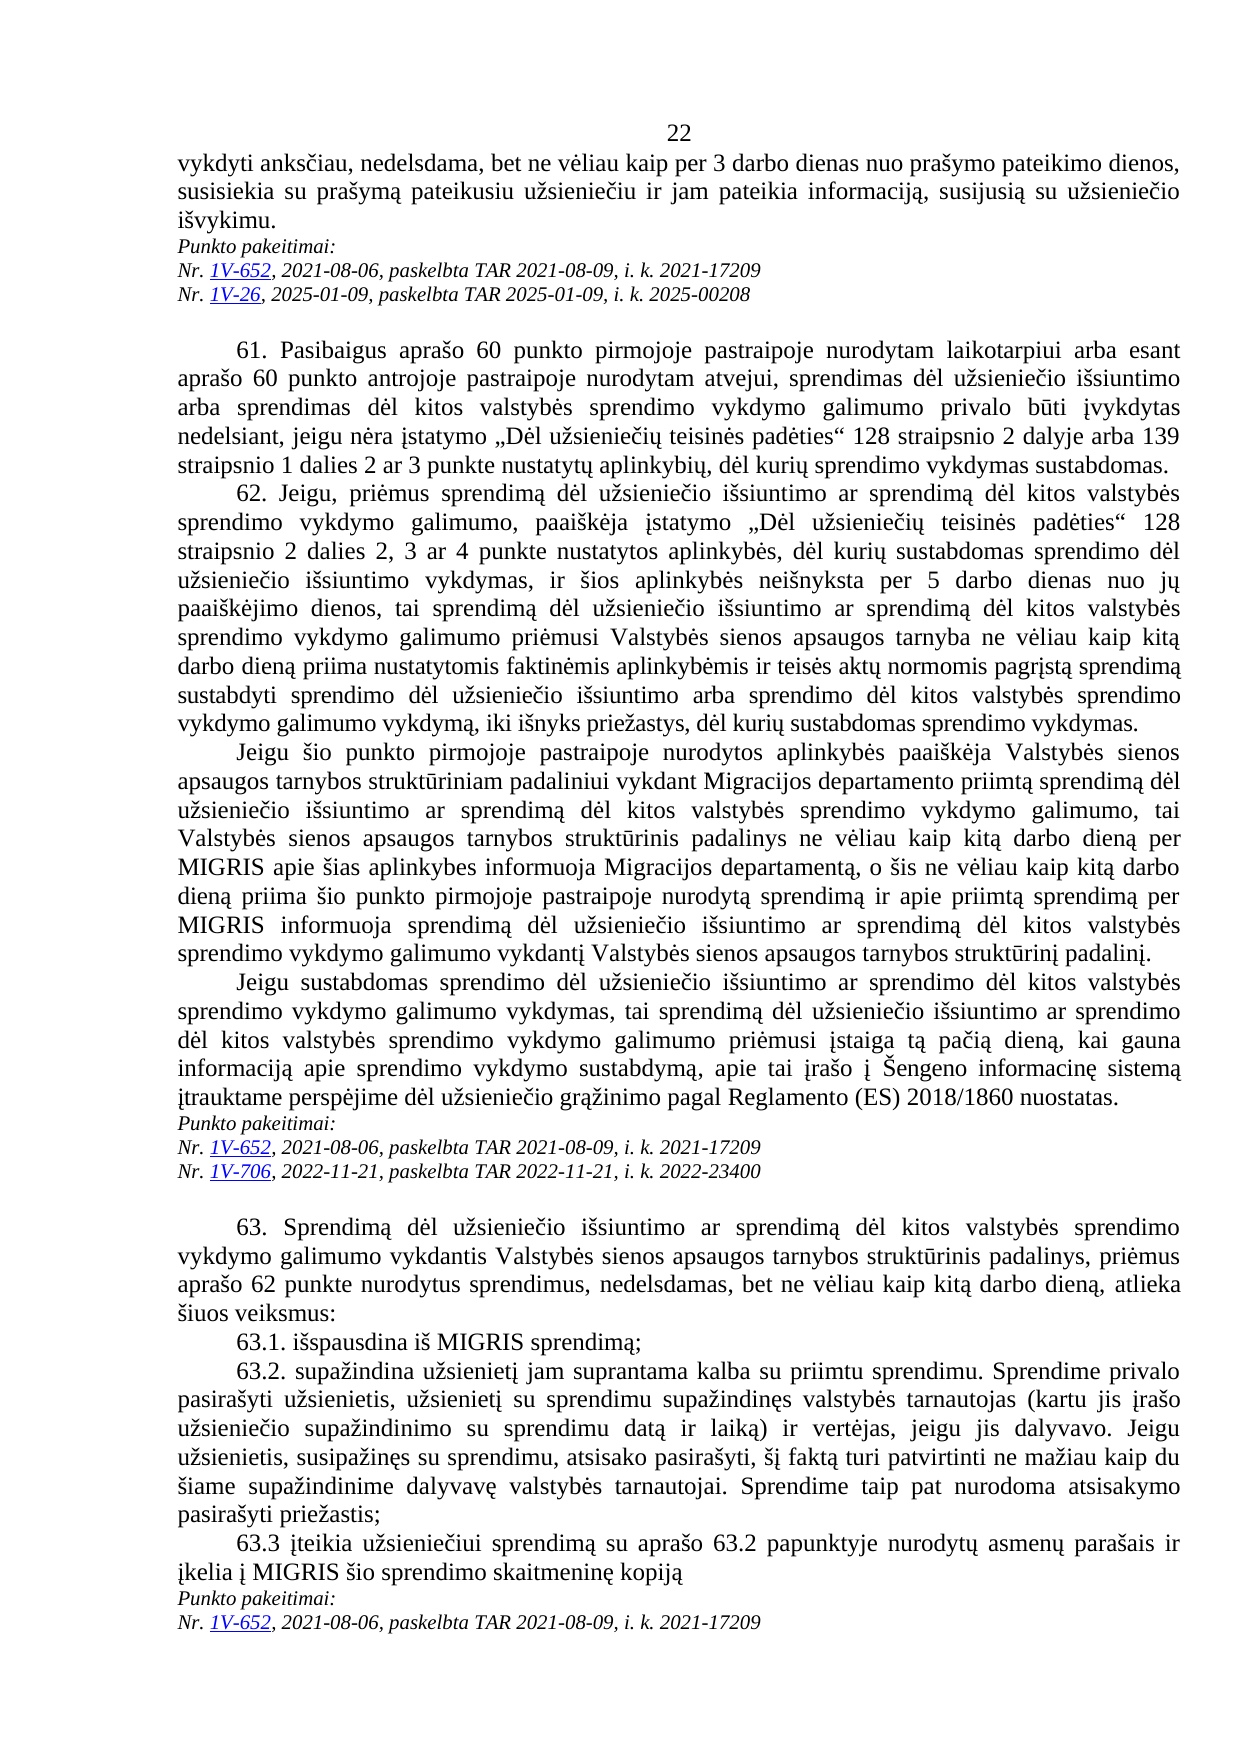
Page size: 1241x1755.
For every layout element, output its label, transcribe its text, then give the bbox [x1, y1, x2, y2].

text Punkto pakeitimai: [177, 1111, 1181, 1135]
text Nr. 1V-706, 2022-11-21, paskelbta TAR 2022-11-21, i. k. 2022-23400 [177, 1159, 1181, 1183]
text Punkto pakeitimai: [177, 234, 1181, 258]
text 63.2. supažindina užsienietį jam suprantama kalba su priimtu sprendimu. Sprendime privalo pasirašyti užsienietis, užsienietį su sprendimu supažindinęs valstybės tarnautojas (kartu jis įrašo užsieniečio supažindinimo su sprendimu datą ir laiką) ir vertėjas, jeigu jis dalyvavo. Jeigu užsienietis, susipažinęs su sprendimu, atsisako pasirašyti, šį faktą turi patvirtinti ne mažiau kaip du šiame supažindinime dalyvavę valstybės tarnautojai. Sprendime taip pat nurodoma atsisakymo pasirašyti priežastis; [177, 1356, 1181, 1528]
text 63.3 įteikia užsieniečiui sprendimą su aprašo 63.2 papunktyje nurodytų asmenų parašais ir įkelia į MIGRIS šio sprendimo skaitmeninę kopiją [177, 1528, 1181, 1586]
text 63.1. išspausdina iš MIGRIS sprendimą; [177, 1327, 1181, 1356]
text 62. Jeigu, priėmus sprendimą dėl užsieniečio išsiuntimo ar sprendimą dėl kitos valstybės sprendimo vykdymo galimumo, paaiškėja įstatymo „Dėl užsieniečių teisinės padėties“ 128 straipsnio 2 dalies 2, 3 ar 4 punkte nustatytos aplinkybės, dėl kurių sustabdomas sprendimo dėl užsieniečio išsiuntimo vykdymas, ir šios aplinkybės neišnyksta per 5 darbo dienas nuo jų paaiškėjimo dienos, tai sprendimą dėl užsieniečio išsiuntimo ar sprendimą dėl kitos valstybės sprendimo vykdymo galimumo priėmusi Valstybės sienos apsaugos tarnyba ne vėliau kaip kitą darbo dieną priima nustatytomis faktinėmis aplinkybėmis ir teisės aktų normomis pagrįstą sprendimą sustabdyti sprendimo dėl užsieniečio išsiuntimo arba sprendimo dėl kitos valstybės sprendimo vykdymo galimumo vykdymą, iki išnyks priežastys, dėl kurių sustabdomas sprendimo vykdymas. [177, 478, 1181, 737]
text Nr. 1V-652, 2021-08-06, paskelbta TAR 2021-08-09, i. k. 2021-17209 [177, 1135, 1181, 1159]
text Punkto pakeitimai: [177, 1586, 1181, 1610]
text 63. Sprendimą dėl užsieniečio išsiuntimo ar sprendimą dėl kitos valstybės sprendimo vykdymo galimumo vykdantis Valstybės sienos apsaugos tarnybos struktūrinis padalinys, priėmus aprašo 62 punkte nurodytus sprendimus, nedelsdamas, bet ne vėliau kaip kitą darbo dieną, atlieka šiuos veiksmus: [177, 1212, 1181, 1327]
text Nr. 1V-26, 2025-01-09, paskelbta TAR 2025-01-09, i. k. 2025-00208 [177, 282, 1181, 306]
text Jeigu šio punkto pirmojoje pastraipoje nurodytos aplinkybės paaiškėja Valstybės sienos apsaugos tarnybos struktūriniam padaliniui vykdant Migracijos departamento priimtą sprendimą dėl užsieniečio išsiuntimo ar sprendimą dėl kitos valstybės sprendimo vykdymo galimumo, tai Valstybės sienos apsaugos tarnybos struktūrinis padalinys ne vėliau kaip kitą darbo dieną per MIGRIS apie šias aplinkybes informuoja Migracijos departamentą, o šis ne vėliau kaip kitą darbo dieną priima šio punkto pirmojoje pastraipoje nurodytą sprendimą ir apie priimtą sprendimą per MIGRIS informuoja sprendimą dėl užsieniečio išsiuntimo ar sprendimą dėl kitos valstybės sprendimo vykdymo galimumo vykdantį Valstybės sienos apsaugos tarnybos struktūrinį padalinį. [177, 737, 1181, 967]
text 61. Pasibaigus aprašo 60 punkto pirmojoje pastraipoje nurodytam laikotarpiui arba esant aprašo 60 punkto antrojoje pastraipoje nurodytam atvejui, sprendimas dėl užsieniečio išsiuntimo arba sprendimas dėl kitos valstybės sprendimo vykdymo galimumo privalo būti įvykdytas nedelsiant, jeigu nėra įstatymo „Dėl užsieniečių teisinės padėties“ 128 straipsnio 2 dalyje arba 139 straipsnio 1 dalies 2 ar 3 punkte nustatytų aplinkybių, dėl kurių sprendimo vykdymas sustabdomas. [177, 335, 1181, 478]
text Nr. 1V-652, 2021-08-06, paskelbta TAR 2021-08-09, i. k. 2021-17209 [177, 258, 1181, 282]
text vykdyti anksčiau, nedelsdama, bet ne vėliau kaip per 3 darbo dienas nuo prašymo pateikimo dienos, susisiekia su prašymą pateikusiu užsieniečiu ir jam pateikia informaciją, susijusią su užsieniečio išvykimu. [177, 148, 1181, 234]
text Jeigu sustabdomas sprendimo dėl užsieniečio išsiuntimo ar sprendimo dėl kitos valstybės sprendimo vykdymo galimumo vykdymas, tai sprendimą dėl užsieniečio išsiuntimo ar sprendimo dėl kitos valstybės sprendimo vykdymo galimumo priėmusi įstaiga tą pačią dieną, kai gauna informaciją apie sprendimo vykdymo sustabdymą, apie tai įrašo į Šengeno informacinę sistemą įtrauktame perspėjime dėl užsieniečio grąžinimo pagal Reglamento (ES) 2018/1860 nuostatas. [177, 967, 1181, 1111]
text Nr. 1V-652, 2021-08-06, paskelbta TAR 2021-08-09, i. k. 2021-17209 [177, 1610, 1181, 1634]
